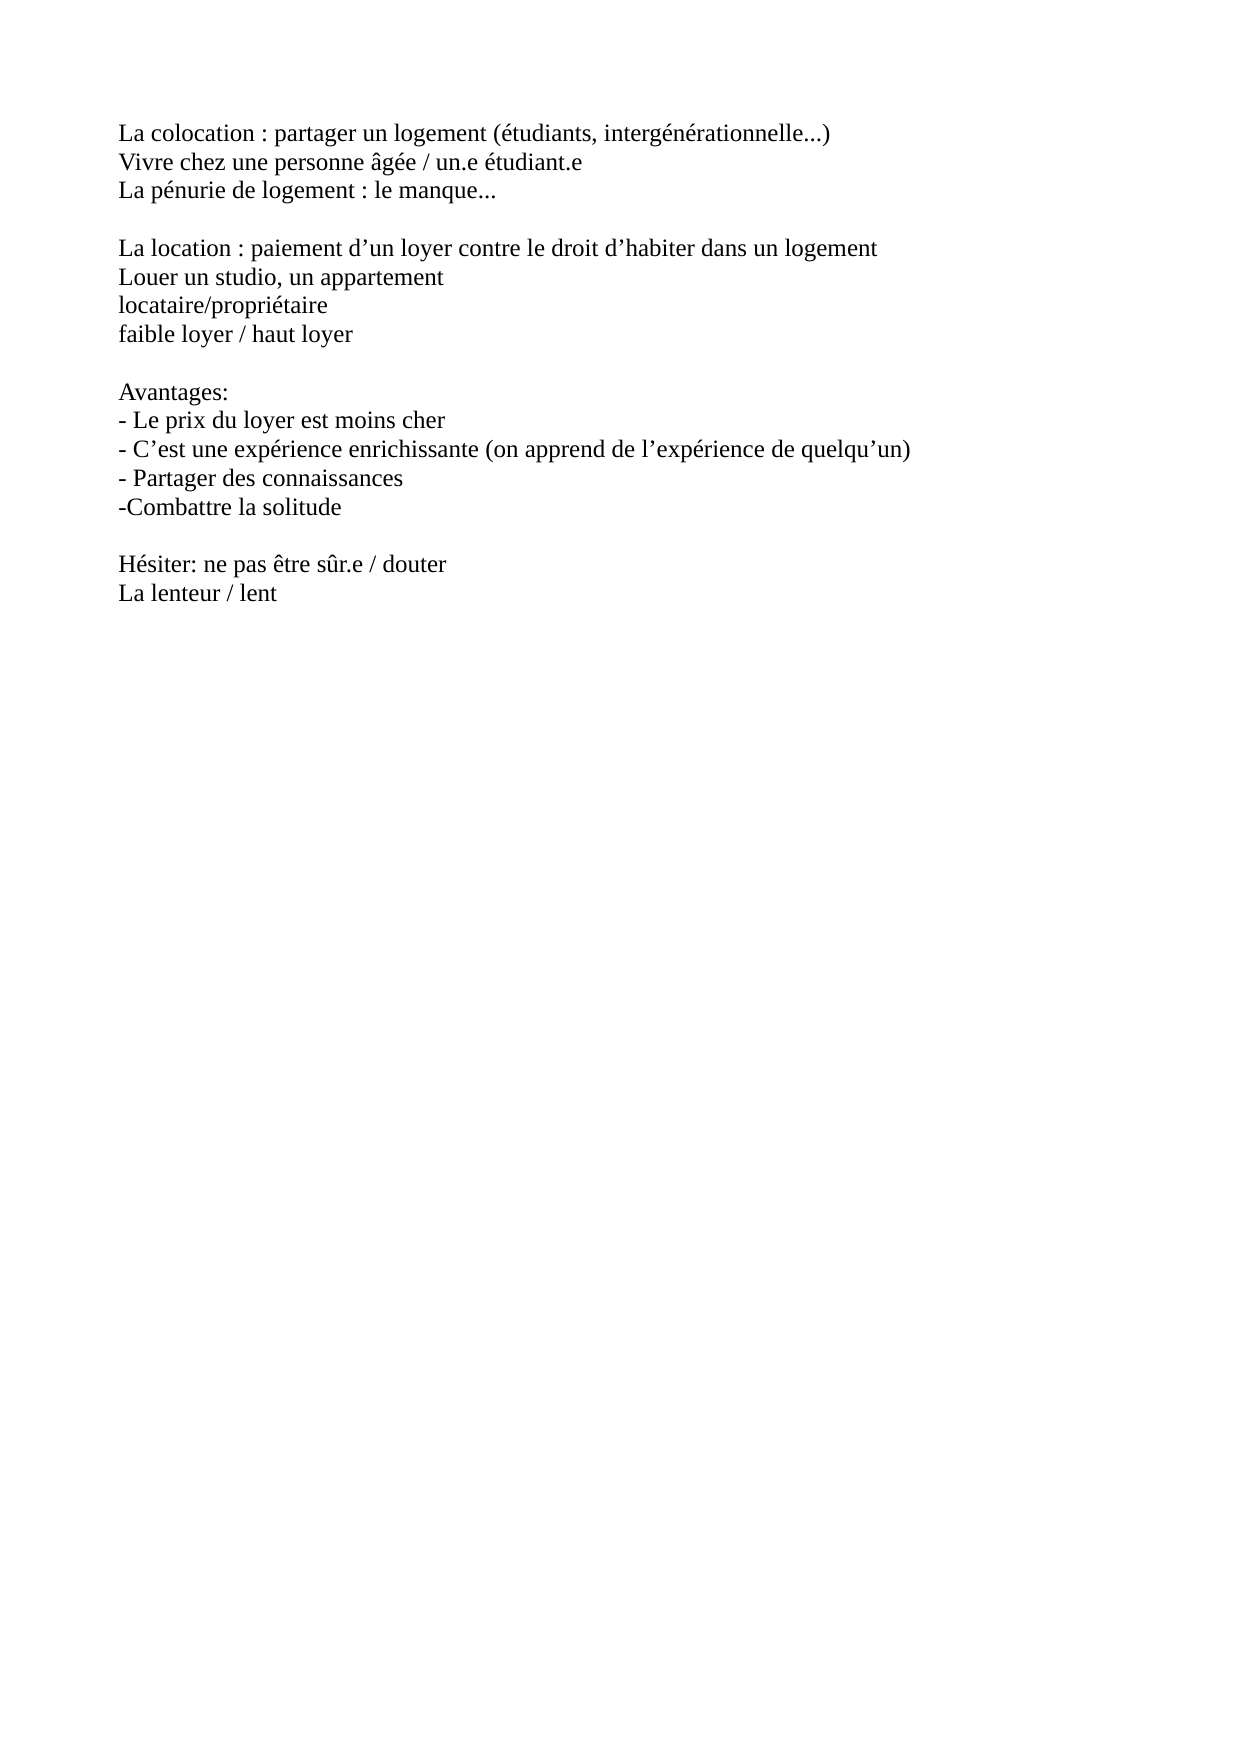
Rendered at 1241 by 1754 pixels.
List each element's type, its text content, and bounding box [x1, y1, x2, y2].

text Avantages: [118, 377, 1122, 406]
text - Le prix du loyer est moins cher [118, 406, 1122, 434]
text La colocation : partager un logement (étudiants, intergénérationnelle...) [118, 118, 1122, 147]
text Vivre chez une personne âgée / un.e étudiant.e [118, 147, 1122, 176]
text locataire/propriétaire [118, 291, 1122, 319]
text La pénurie de logement : le manque... [118, 176, 1122, 204]
text La lenteur / lent [118, 578, 1122, 607]
text - Partager des connaissances [118, 463, 1122, 492]
text Hésiter: ne pas être sûr.e / douter [118, 549, 1122, 578]
text La location : paiement d’un loyer contre le droit d’habiter dans un logement [118, 233, 1122, 262]
text -Combattre la solitude [118, 492, 1122, 521]
text Louer un studio, un appartement [118, 262, 1122, 291]
text faible loyer / haut loyer [118, 319, 1122, 348]
text - C’est une expérience enrichissante (on apprend de l’expérience de quelqu’un) [118, 434, 1122, 463]
